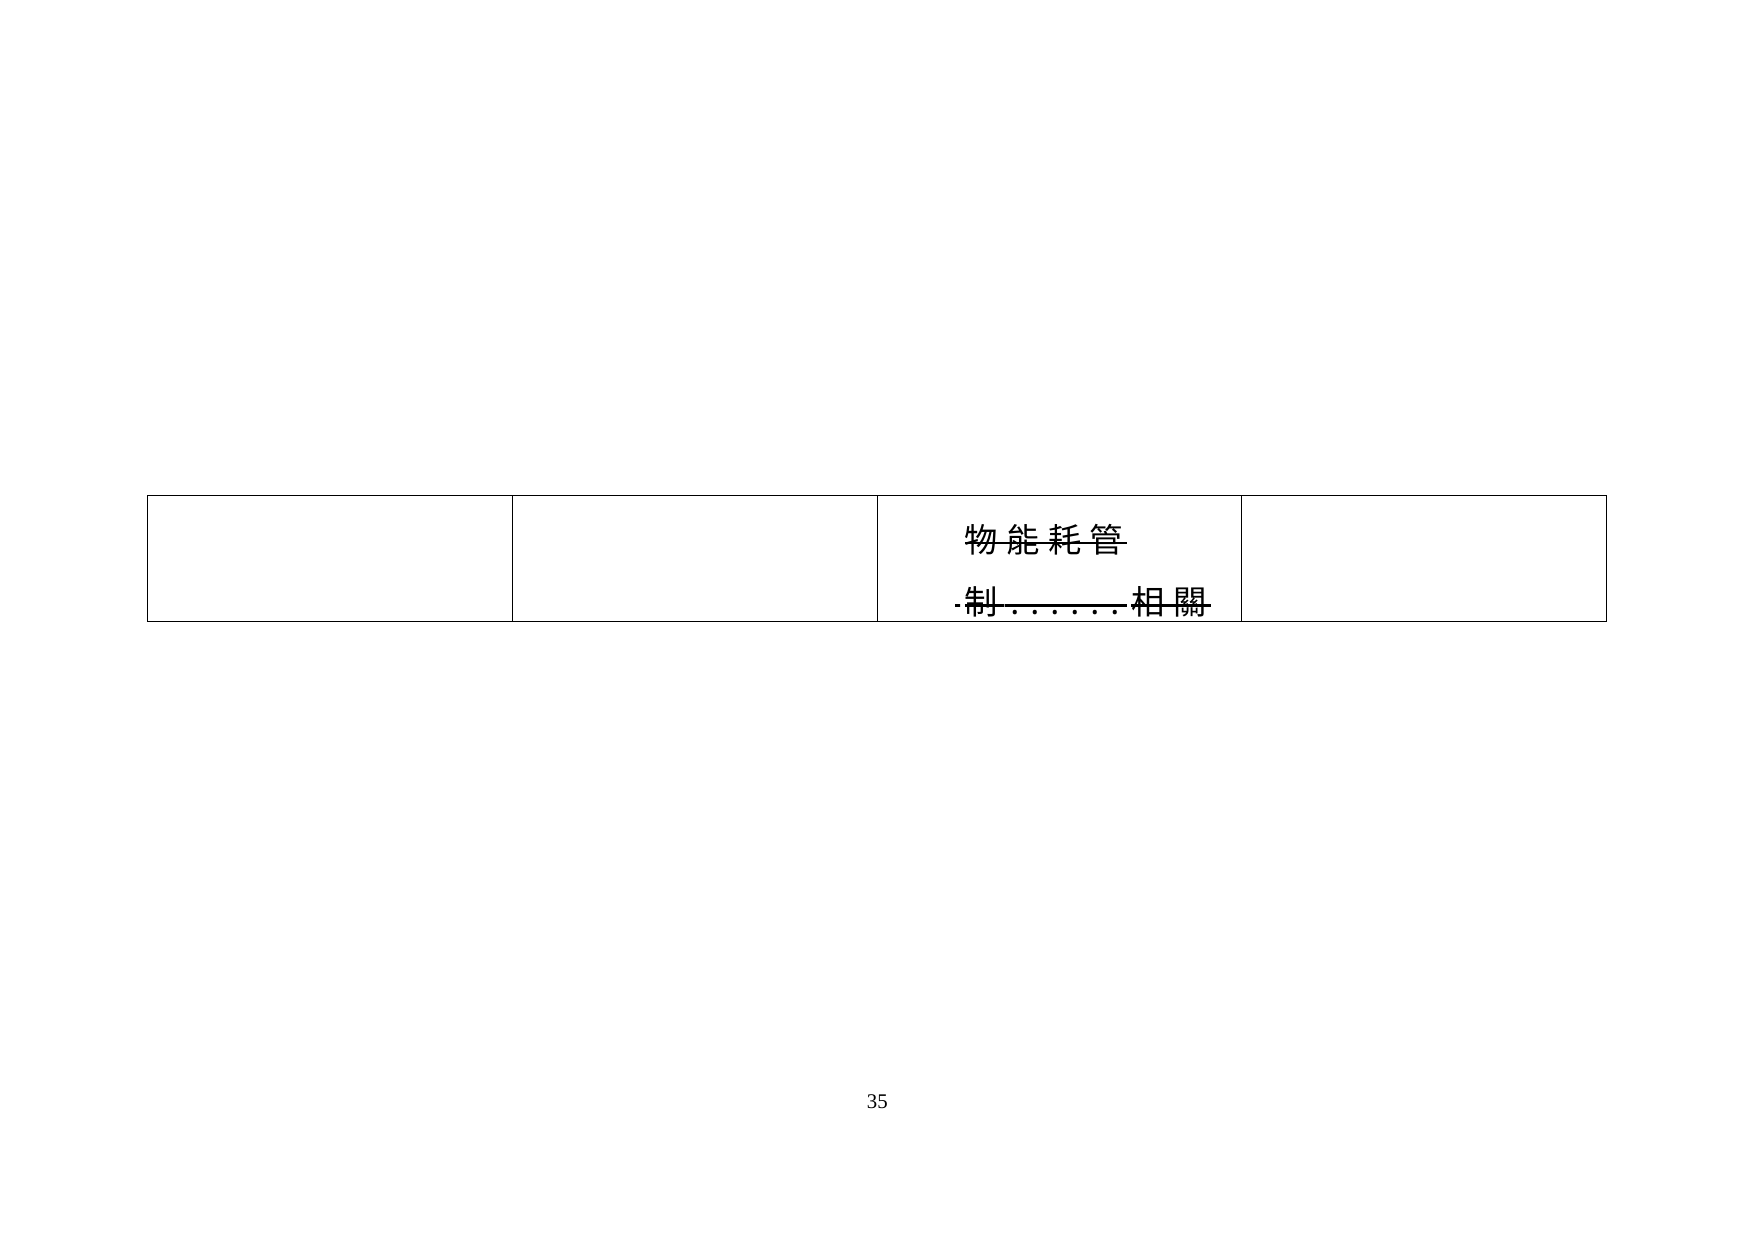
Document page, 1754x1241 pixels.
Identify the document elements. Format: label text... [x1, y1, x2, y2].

table_cell [148, 496, 512, 621]
table_cell 物能耗管制......相關 [878, 496, 1241, 621]
table_cell [513, 496, 877, 621]
table_cell [1242, 496, 1606, 621]
